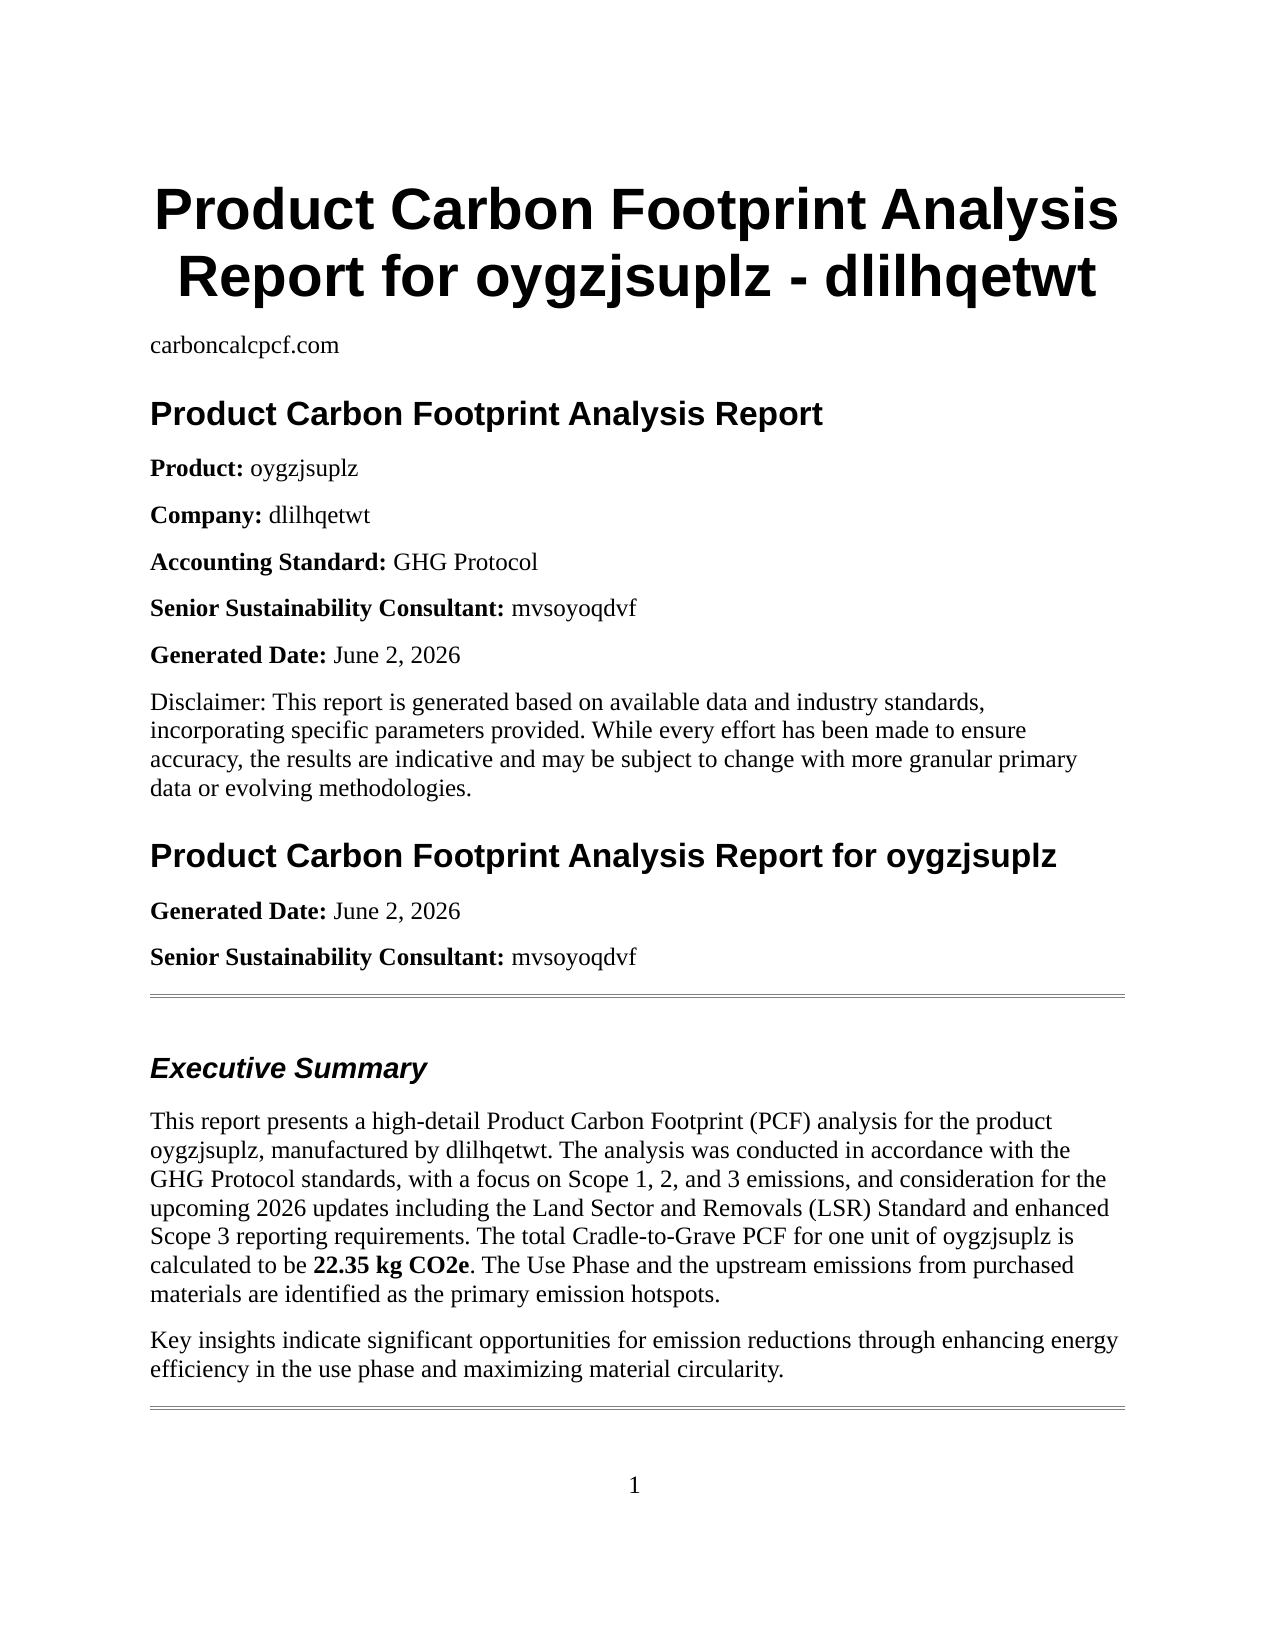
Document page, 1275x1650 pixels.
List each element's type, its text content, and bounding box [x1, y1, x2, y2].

title Product Carbon Footprint Analysis Report for oygzjsuplz - dlilhqetwt [150, 175, 1125, 309]
text Disclaimer: This report is generated based on available data and industry standards, incorporating specific parameters provided. While every effort has been made to ensure accuracy, the results are indicative and may be subject to change with more granular primary data or evolving methodologies. [150, 687, 1125, 802]
text Generated Date: June 2, 2026 [150, 640, 1125, 669]
text Senior Sustainability Consultant: mvsoyoqdvf [150, 593, 1125, 622]
subtitle Executive Summary [150, 1051, 1125, 1085]
text Senior Sustainability Consultant: mvsoyoqdvf [150, 942, 1125, 971]
text Generated Date: June 2, 2026 [150, 896, 1125, 924]
text carboncalcpcf.com [150, 331, 1125, 359]
text Product: oygzjsuplz [150, 453, 1125, 482]
text Company: dlilhqetwt [150, 500, 1125, 529]
text This report presents a high-detail Product Carbon Footprint (PCF) analysis for the product oygzjsuplz, manufactured by dlilhqetwt. The analysis was conducted in accordance with the GHG Protocol standards, with a focus on Scope 1, 2, and 3 emissions, and consideration for the upcoming 2026 updates including the Land Sector and Removals (LSR) Standard and enhanced Scope 3 reporting requirements. The total Cradle-to-Grave PCF for one unit of oygzjsuplz is calculated to be 22.35 kg CO2e. The Use Phase and the upstream emissions from purchased materials are identified as the primary emission hotspots. [150, 1106, 1125, 1308]
subtitle Product Carbon Footprint Analysis Report [150, 393, 1125, 432]
text Accounting Standard: GHG Protocol [150, 547, 1125, 576]
subtitle Product Carbon Footprint Analysis Report for oygzjsuplz [150, 836, 1125, 874]
text Key insights indicate significant opportunities for emission reductions through enhancing energy efficiency in the use phase and maximizing material circularity. [150, 1326, 1125, 1383]
